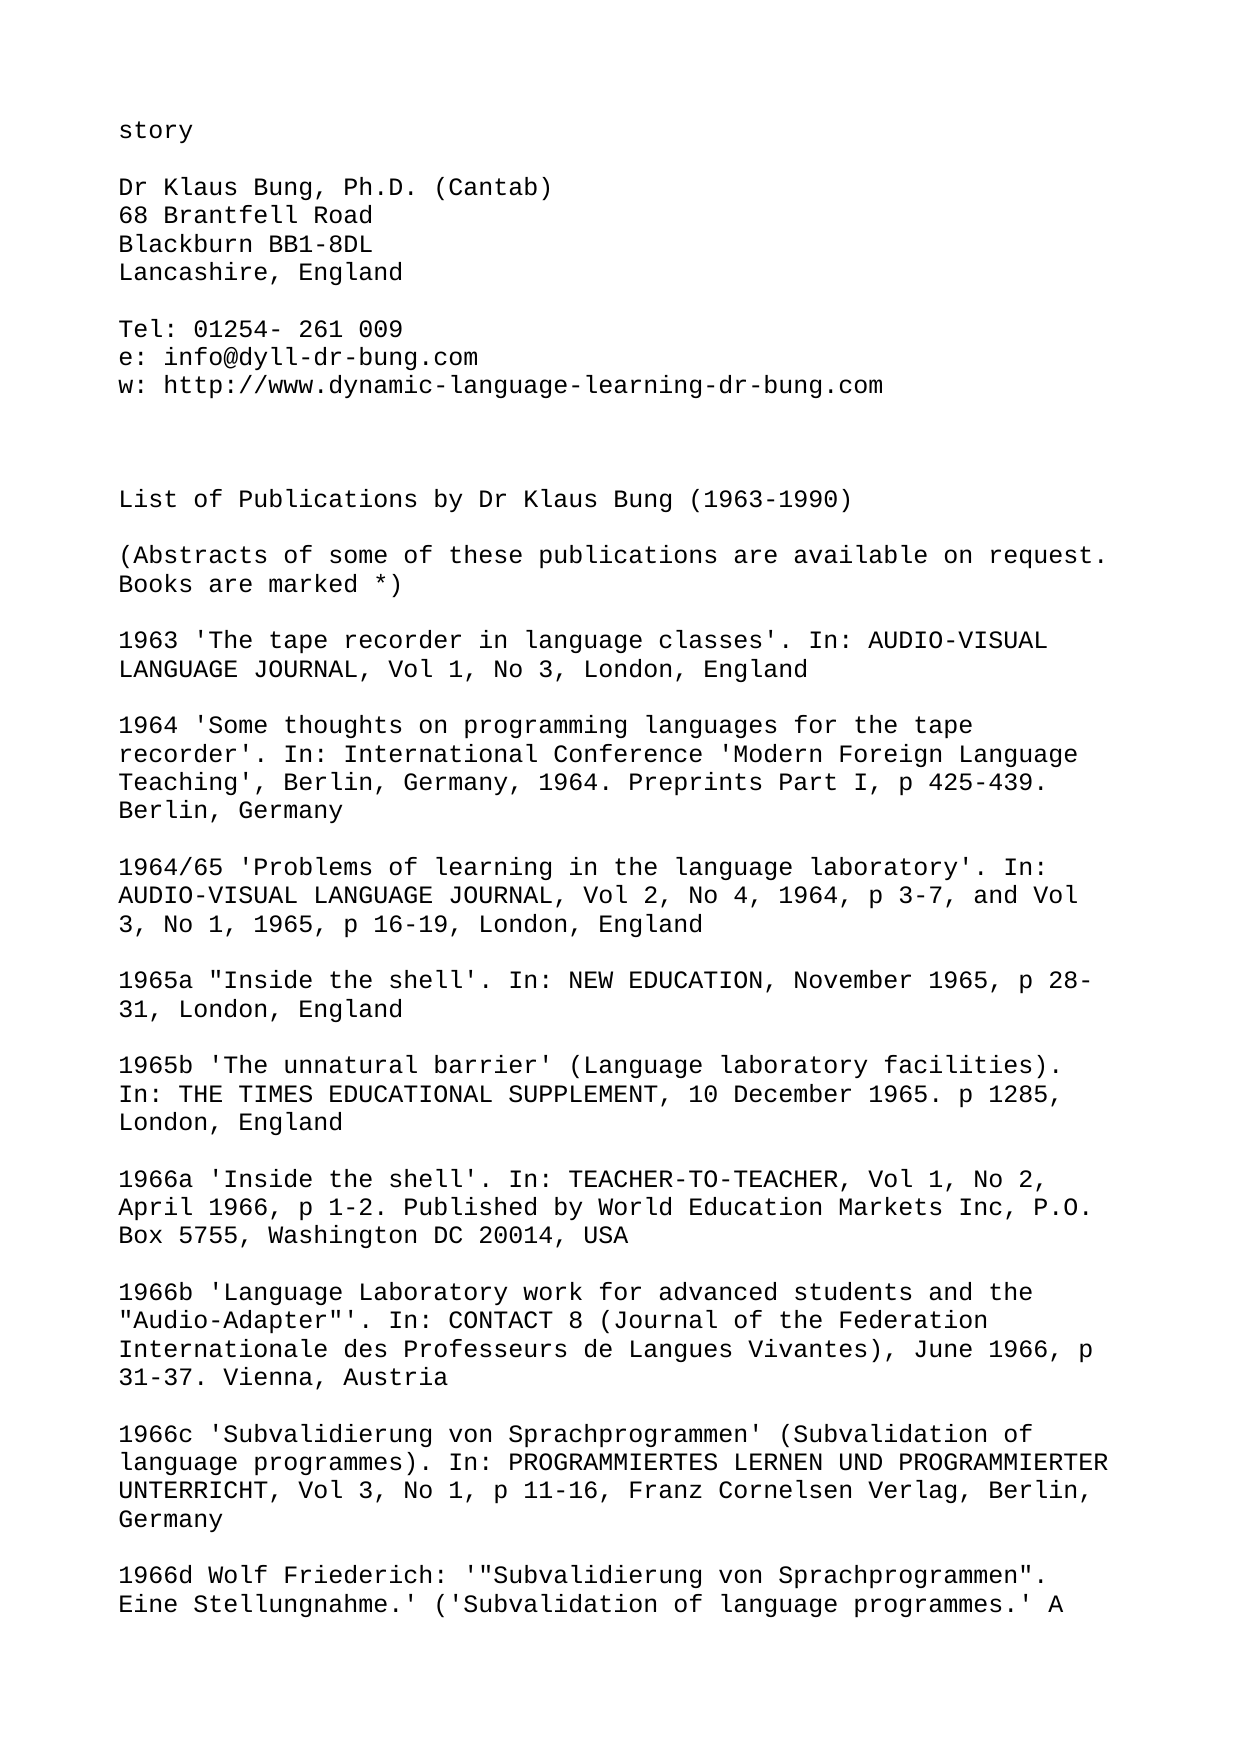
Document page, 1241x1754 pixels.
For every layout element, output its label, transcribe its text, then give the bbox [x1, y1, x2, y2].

text Lancashire, England [118, 260, 1122, 288]
text 1965a "Inside the shell'. In: NEW EDUCATION, November 1965, p 28-31, London, England [118, 968, 1122, 1025]
text Dr Klaus Bung, Ph.D. (Cantab) [118, 175, 1122, 203]
text 1966b 'Language Laboratory work for advanced students and the "Audio-Adapter"'. In: CONTACT 8 (Journal of the Federation Internationale des Professeurs de Langues Vivantes), June 1966, p 31-37. Vienna, Austria [118, 1280, 1122, 1393]
text List of Publications by Dr Klaus Bung (1963-1990) [118, 486, 1122, 515]
text 1966c 'Subvalidierung von Sprachprogrammen' (Subvalidation of language programmes). In: PROGRAMMIERTES LERNEN UND PROGRAMMIERTER UNTERRICHT, Vol 3, No 1, p 11-16, Franz Cornelsen Verlag, Berlin, Germany [118, 1421, 1122, 1535]
text Blackburn BB1-8DL [118, 231, 1122, 260]
text story [118, 118, 1122, 146]
text 1966d Wolf Friederich: '"Subvalidierung von Sprachprogrammen". Eine Stellungnahme.' ('Subvalidation of language programmes.' A [118, 1563, 1122, 1620]
text 1965b 'The unnatural barrier' (Language laboratory facilities). In: THE TIMES EDUCATIONAL SUPPLEMENT, 10 December 1965. p 1285, London, England [118, 1053, 1122, 1138]
text 1964/65 'Problems of learning in the language laboratory'. In: AUDIO-VISUAL LANGUAGE JOURNAL, Vol 2, No 4, 1964, p 3-7, and Vol 3, No 1, 1965, p 16-19, London, England [118, 855, 1122, 940]
text Tel: 01254- 261 009 [118, 316, 1122, 345]
text e: info@dyll-dr-bung.com [118, 345, 1122, 373]
text w: http://www.dynamic-language-learning-dr-bung.com [118, 373, 1122, 401]
text 1966a 'Inside the shell'. In: TEACHER-TO-TEACHER, Vol 1, No 2, April 1966, p 1-2. Published by World Education Markets Inc, P.O. Box 5755, Washington DC 20014, USA [118, 1166, 1122, 1251]
text 1963 'The tape recorder in language classes'. In: AUDIO-VISUAL LANGUAGE JOURNAL, Vol 1, No 3, London, England [118, 628, 1122, 685]
text 1964 'Some thoughts on programming languages for the tape recorder'. In: International Conference 'Modern Foreign Language Teaching', Berlin, Germany, 1964. Preprints Part I, p 425-439. Berlin, Germany [118, 713, 1122, 826]
text 68 Brantfell Road [118, 203, 1122, 231]
text (Abstracts of some of these publications are available on request. Books are marked *) [118, 543, 1122, 600]
